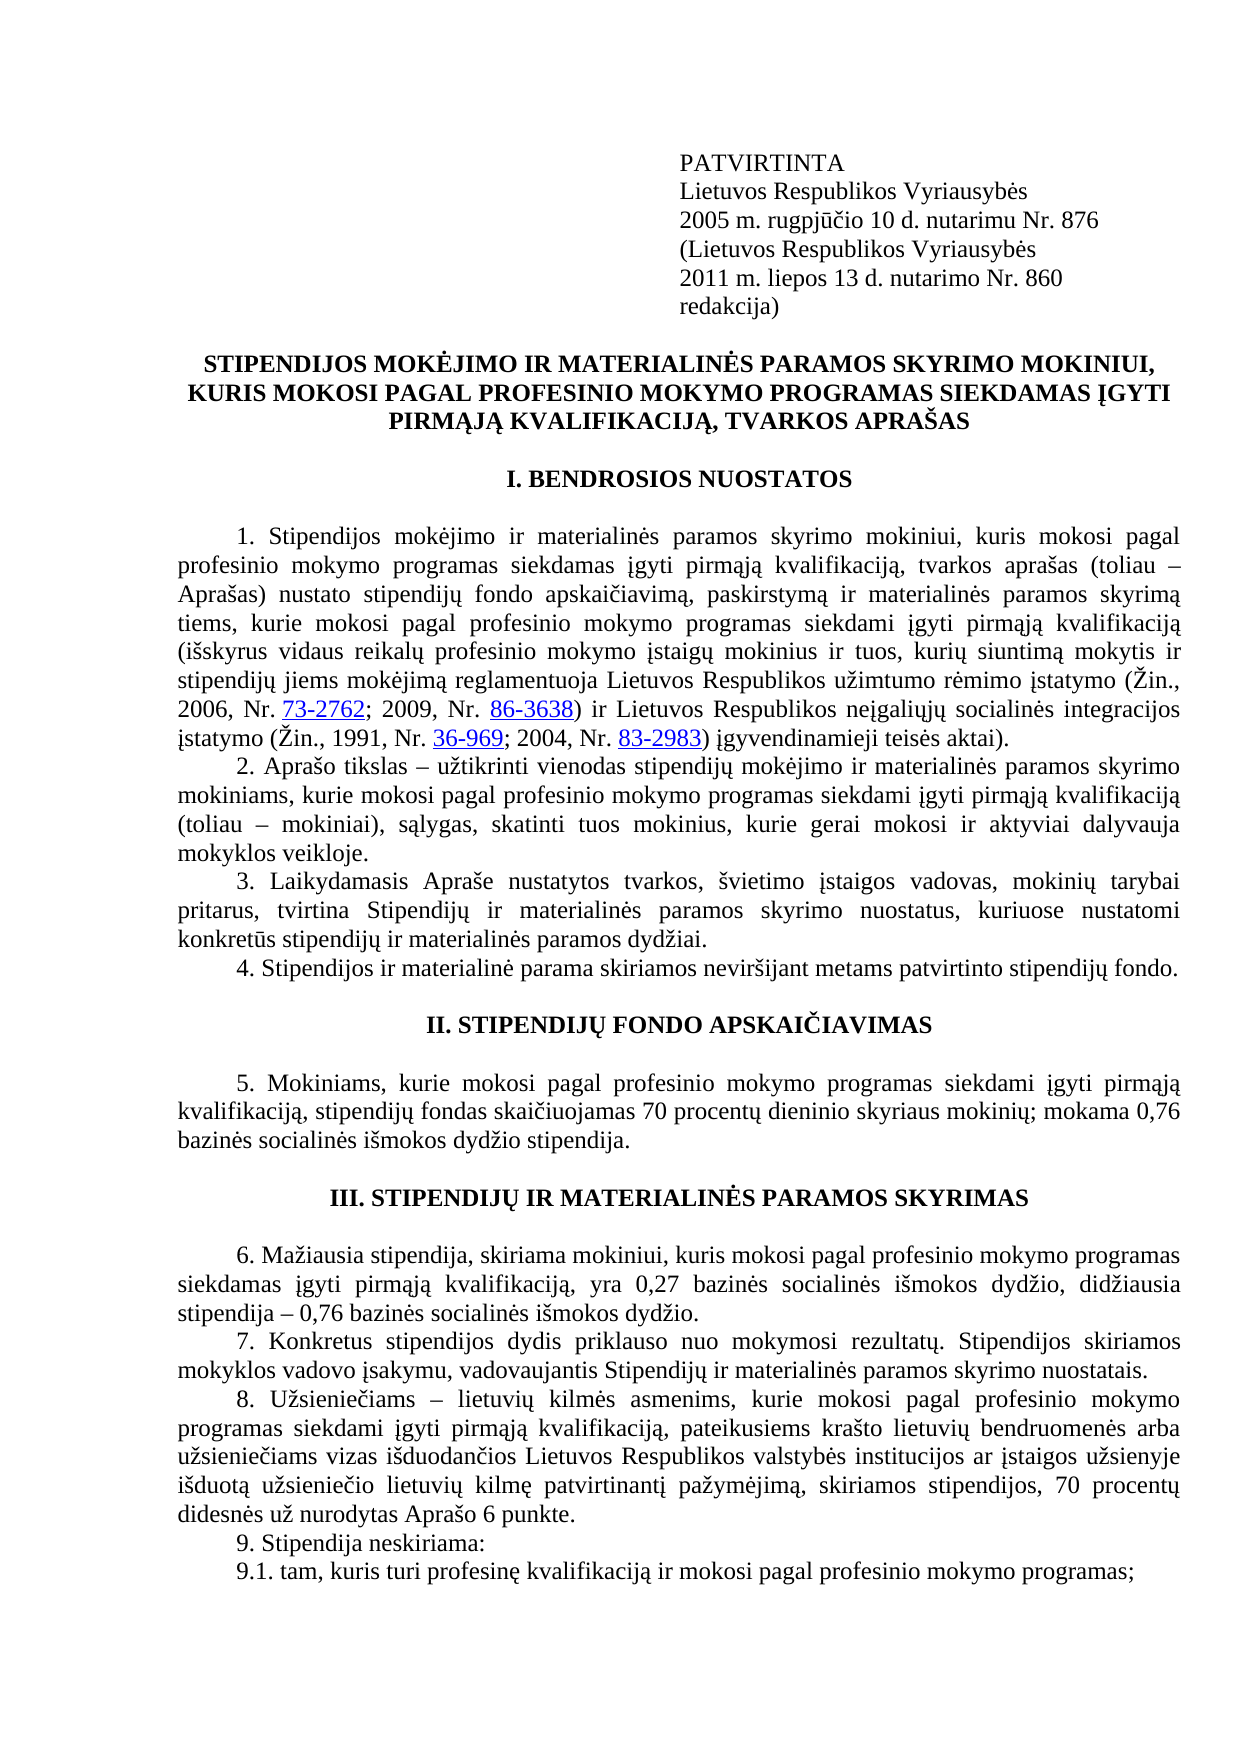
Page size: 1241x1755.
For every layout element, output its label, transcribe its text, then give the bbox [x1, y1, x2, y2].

text I. BENDROSIOS NUOSTATOS [177, 464, 1181, 493]
text 1. Stipendijos mokėjimo ir materialinės paramos skyrimo mokiniui, kuris mokosi pagal profesinio mokymo programas siekdamas įgyti pirmąją kvalifikaciją, tvarkos aprašas (toliau – Aprašas) nustato stipendijų fondo apskaičiavimą, paskirstymą ir materialinės paramos skyrimą tiems, kurie mokosi pagal profesinio mokymo programas siekdami įgyti pirmąją kvalifikaciją (išskyrus vidaus reikalų profesinio mokymo įstaigų mokinius ir tuos, kurių siuntimą mokytis ir stipendijų jiems mokėjimą reglamentuoja Lietuvos Respublikos užimtumo rėmimo įstatymo (Žin., 2006, Nr. 73-2762; 2009, Nr. 86-3638) ir Lietuvos Respublikos neįgaliųjų socialinės integracijos įstatymo (Žin., 1991, Nr. 36-969; 2004, Nr. 83-2983) įgyvendinamieji teisės aktai). [177, 521, 1181, 751]
text 4. Stipendijos ir materialinė parama skiriamos neviršijant metams patvirtinto stipendijų fondo. [177, 953, 1181, 981]
text 6. Mažiausia stipendija, skiriama mokiniui, kuris mokosi pagal profesinio mokymo programas siekdamas įgyti pirmąją kvalifikaciją, yra 0,27 bazinės socialinės išmokos dydžio, didžiausia stipendija – 0,76 bazinės socialinės išmokos dydžio. [177, 1240, 1181, 1326]
text Lietuvos Respublikos Vyriausybės [679, 176, 1181, 205]
text redakcija) [679, 291, 1181, 320]
text 2005 m. rugpjūčio 10 d. nutarimu Nr. 876 [679, 205, 1181, 234]
text Patvirtinta [679, 148, 1181, 176]
text 8. Užsieniečiams – lietuvių kilmės asmenims, kurie mokosi pagal profesinio mokymo programas siekdami įgyti pirmąją kvalifikaciją, pateikusiems krašto lietuvių bendruomenės arba užsieniečiams vizas išduodančios Lietuvos Respublikos valstybės institucijos ar įstaigos užsienyje išduotą užsieniečio lietuvių kilmę patvirtinantį pažymėjimą, skiriamos stipendijos, 70 procentų didesnės už nurodytas Aprašo 6 punkte. [177, 1384, 1181, 1528]
text (Lietuvos Respublikos Vyriausybės [679, 234, 1181, 263]
text II. STIPENDIJŲ FONDO APSKAIČIAVIMAS [177, 1010, 1181, 1039]
text 3. Laikydamasis Apraše nustatytos tvarkos, švietimo įstaigos vadovas, mokinių tarybai pritarus, tvirtina Stipendijų ir materialinės paramos skyrimo nuostatus, kuriuose nustatomi konkretūs stipendijų ir materialinės paramos dydžiai. [177, 866, 1181, 953]
text 2. Aprašo tikslas – užtikrinti vienodas stipendijų mokėjimo ir materialinės paramos skyrimo mokiniams, kurie mokosi pagal profesinio mokymo programas siekdami įgyti pirmąją kvalifikaciją (toliau – mokiniai), sąlygas, skatinti tuos mokinius, kurie gerai mokosi ir aktyviai dalyvauja mokyklos veikloje. [177, 751, 1181, 866]
text III. STIPENDIJŲ IR MATERIALINĖS PARAMOS SKYRIMAS [177, 1183, 1181, 1211]
text 9.1. tam, kuris turi profesinę kvalifikaciją ir mokosi pagal profesinio mokymo programas; [177, 1556, 1181, 1585]
text 7. Konkretus stipendijos dydis priklauso nuo mokymosi rezultatų. Stipendijos skiriamos mokyklos vadovo įsakymu, vadovaujantis Stipendijų ir materialinės paramos skyrimo nuostatais. [177, 1326, 1181, 1384]
text 5. Mokiniams, kurie mokosi pagal profesinio mokymo programas siekdami įgyti pirmąją kvalifikaciją, stipendijų fondas skaičiuojamas 70 procentų dieninio skyriaus mokinių; mokama 0,76 bazinės socialinės išmokos dydžio stipendija. [177, 1068, 1181, 1154]
text 2011 m. liepos 13 d. nutarimo Nr. 860 [679, 263, 1181, 291]
text STIPENDIJOS MOKĖJIMO IR MATERIALINĖS PARAMOS SKYRIMO MOKINIUI, KURIS MOKOSI PAGAL PROFESINIO MOKYMO PROGRAMAS SIEKDAMAS ĮGYTI PIRMĄJĄ KVALIFIKACIJĄ, TVARKOS APRAŠAS [177, 349, 1181, 435]
text 9. Stipendija neskiriama: [177, 1528, 1181, 1556]
